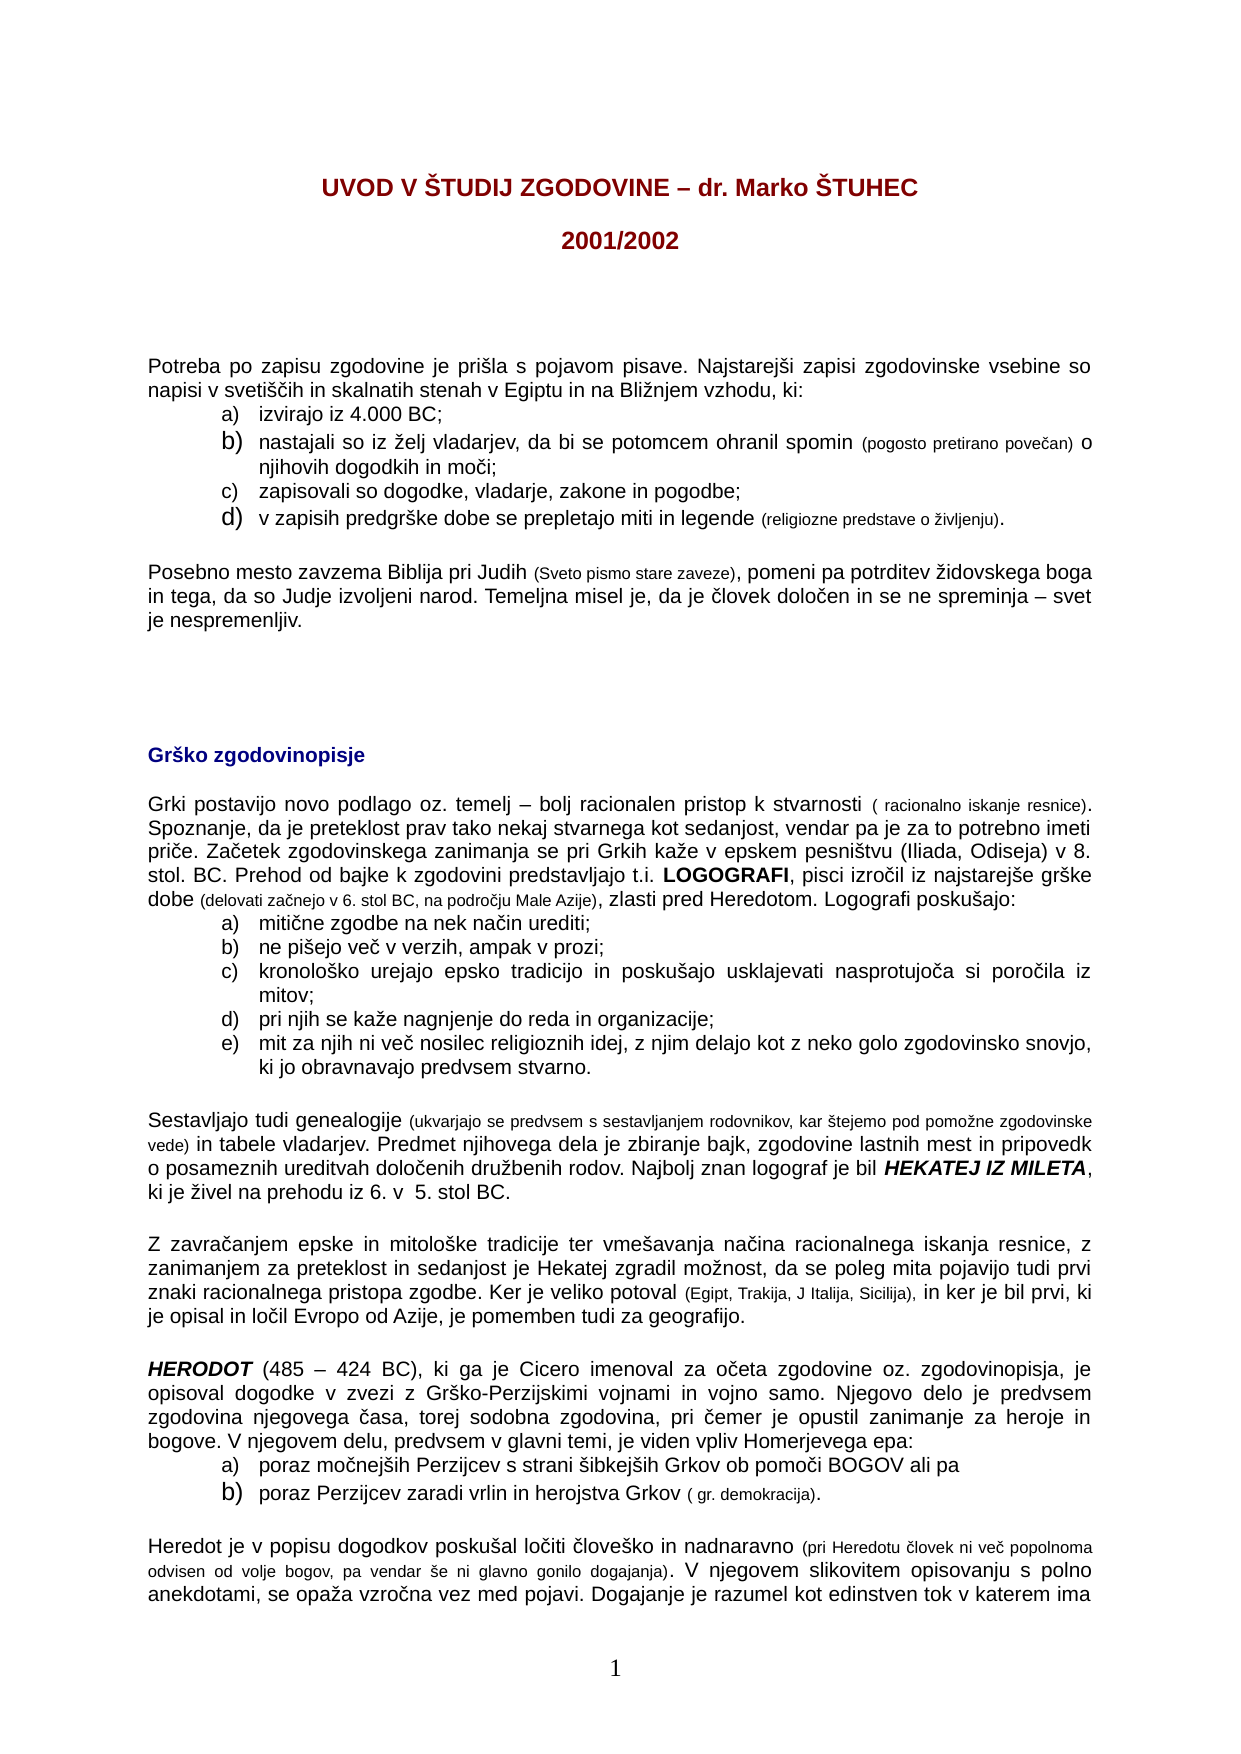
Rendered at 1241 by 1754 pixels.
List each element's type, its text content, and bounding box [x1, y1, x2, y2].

text Z zavračanjem epske in mitološke tradicije ter vmešavanja načina racionalnega iskanja resnice, z zanimanjem za preteklost in sedanjost je Hekatej zgradil možnost, da se poleg mita pojavijo tudi prvi znaki racionalnega pristopa zgodbe. Ker je veliko potoval (Egipt, Trakija, J Italija, Sicilija), in ker je bil prvi, ki je opisal in ločil Evropo od Azije, je pomemben tudi za geografijo. [148, 1232, 1093, 1328]
list poraz Perzijcev zaradi vrlin in herojstva Grkov ( gr. demokracija). [221, 1477, 1093, 1505]
list poraz močnejših Perzijcev s strani šibkejših Grkov ob pomoči BOGOV ali pa [221, 1453, 1093, 1477]
list kronološko urejajo epsko tradicijo in poskušajo usklajevati nasprotujoča si poročila iz mitov; [221, 959, 1093, 1007]
title 2001/2002 [148, 226, 1093, 255]
subtitle Grško zgodovinopisje [148, 743, 1093, 767]
list v zapisih predgrške dobe se prepletajo miti in legende (religiozne predstave o življenju). [221, 502, 1093, 531]
list pri njih se kaže nagnjenje do reda in organizacije; [221, 1007, 1093, 1031]
list mit za njih ni več nosilec religioznih idej, z njim delajo kot z neko golo zgodovinsko snovjo, ki jo obravnavajo predvsem stvarno. [221, 1031, 1093, 1079]
text Grki postavijo novo podlago oz. temelj – bolj racionalen pristop k stvarnosti ( racionalno iskanje resnice). Spoznanje, da je preteklost prav tako nekaj stvarnega kot sedanjost, vendar pa je za to potrebno imeti priče. Začetek zgodovinskega zanimanja se pri Grkih kaže v epskem pesništvu (Iliada, Odiseja) v 8. stol. BC. Prehod od bajke k zgodovini predstavljajo t.i. LOGOGRAFI, pisci izročil iz najstarejše grške dobe (delovati začnejo v 6. stol BC, na področju Male Azije), zlasti pred Heredotom. Logografi poskušajo: [148, 791, 1093, 911]
text HERODOT (485 – 424 BC), ki ga je Cicero imenoval za očeta zgodovine oz. zgodovinopisja, je opisoval dogodke v zvezi z Grško-Perzijskimi vojnami in vojno samo. Njegovo delo je predvsem zgodovina njegovega časa, torej sodobna zgodovina, pri čemer je opustil zanimanje za heroje in bogove. V njegovem delu, predvsem v glavni temi, je viden vpliv Homerjevega epa: [148, 1357, 1093, 1453]
text Sestavljajo tudi genealogije (ukvarjajo se predvsem s sestavljanjem rodovnikov, kar štejemo pod pomožne zgodovinske vede) in tabele vladarjev. Predmet njihovega dela je zbiranje bajk, zgodovine lastnih mest in pripovedk o posameznih ureditvah določenih družbenih rodov. Najbolj znan logograf je bil HEKATEJ iz Mileta, ki je živel na prehodu iz 6. v 5. stol BC. [148, 1108, 1093, 1203]
text Potreba po zapisu zgodovine je prišla s pojavom pisave. Najstarejši zapisi zgodovinske vsebine so napisi v svetiščih in skalnatih stenah v Egiptu in na Bližnjem vzhodu, ki: [148, 354, 1093, 402]
title UVOD V ŠTUDIJ ZGODOVINE – dr. Marko ŠTUHEC [148, 173, 1093, 201]
text Heredot je v popisu dogodkov poskušal ločiti človeško in nadnaravno (pri Heredotu človek ni več popolnoma odvisen od volje bogov, pa vendar še ni glavno gonilo dogajanja). V njegovem slikovitem opisovanju s polno anekdotami, se opaža vzročna vez med pojavi. Dogajanje je razumel kot edinstven tok v katerem ima [148, 1534, 1093, 1606]
list mitične zgodbe na nek način urediti; [221, 911, 1093, 935]
list zapisovali so dogodke, vladarje, zakone in pogodbe; [221, 478, 1093, 502]
list nastajali so iz želj vladarjev, da bi se potomcem ohranil spomin (pogosto pretirano povečan) o njihovih dogodkih in moči; [221, 426, 1093, 478]
list ne pišejo več v verzih, ampak v prozi; [221, 935, 1093, 959]
text Posebno mesto zavzema Biblija pri Judih (Sveto pismo stare zaveze), pomeni pa potrditev židovskega boga in tega, da so Judje izvoljeni narod. Temeljna misel je, da je človek določen in se ne spreminja – svet je nespremenljiv. [148, 560, 1093, 632]
list izvirajo iz 4.000 BC; [221, 402, 1093, 426]
